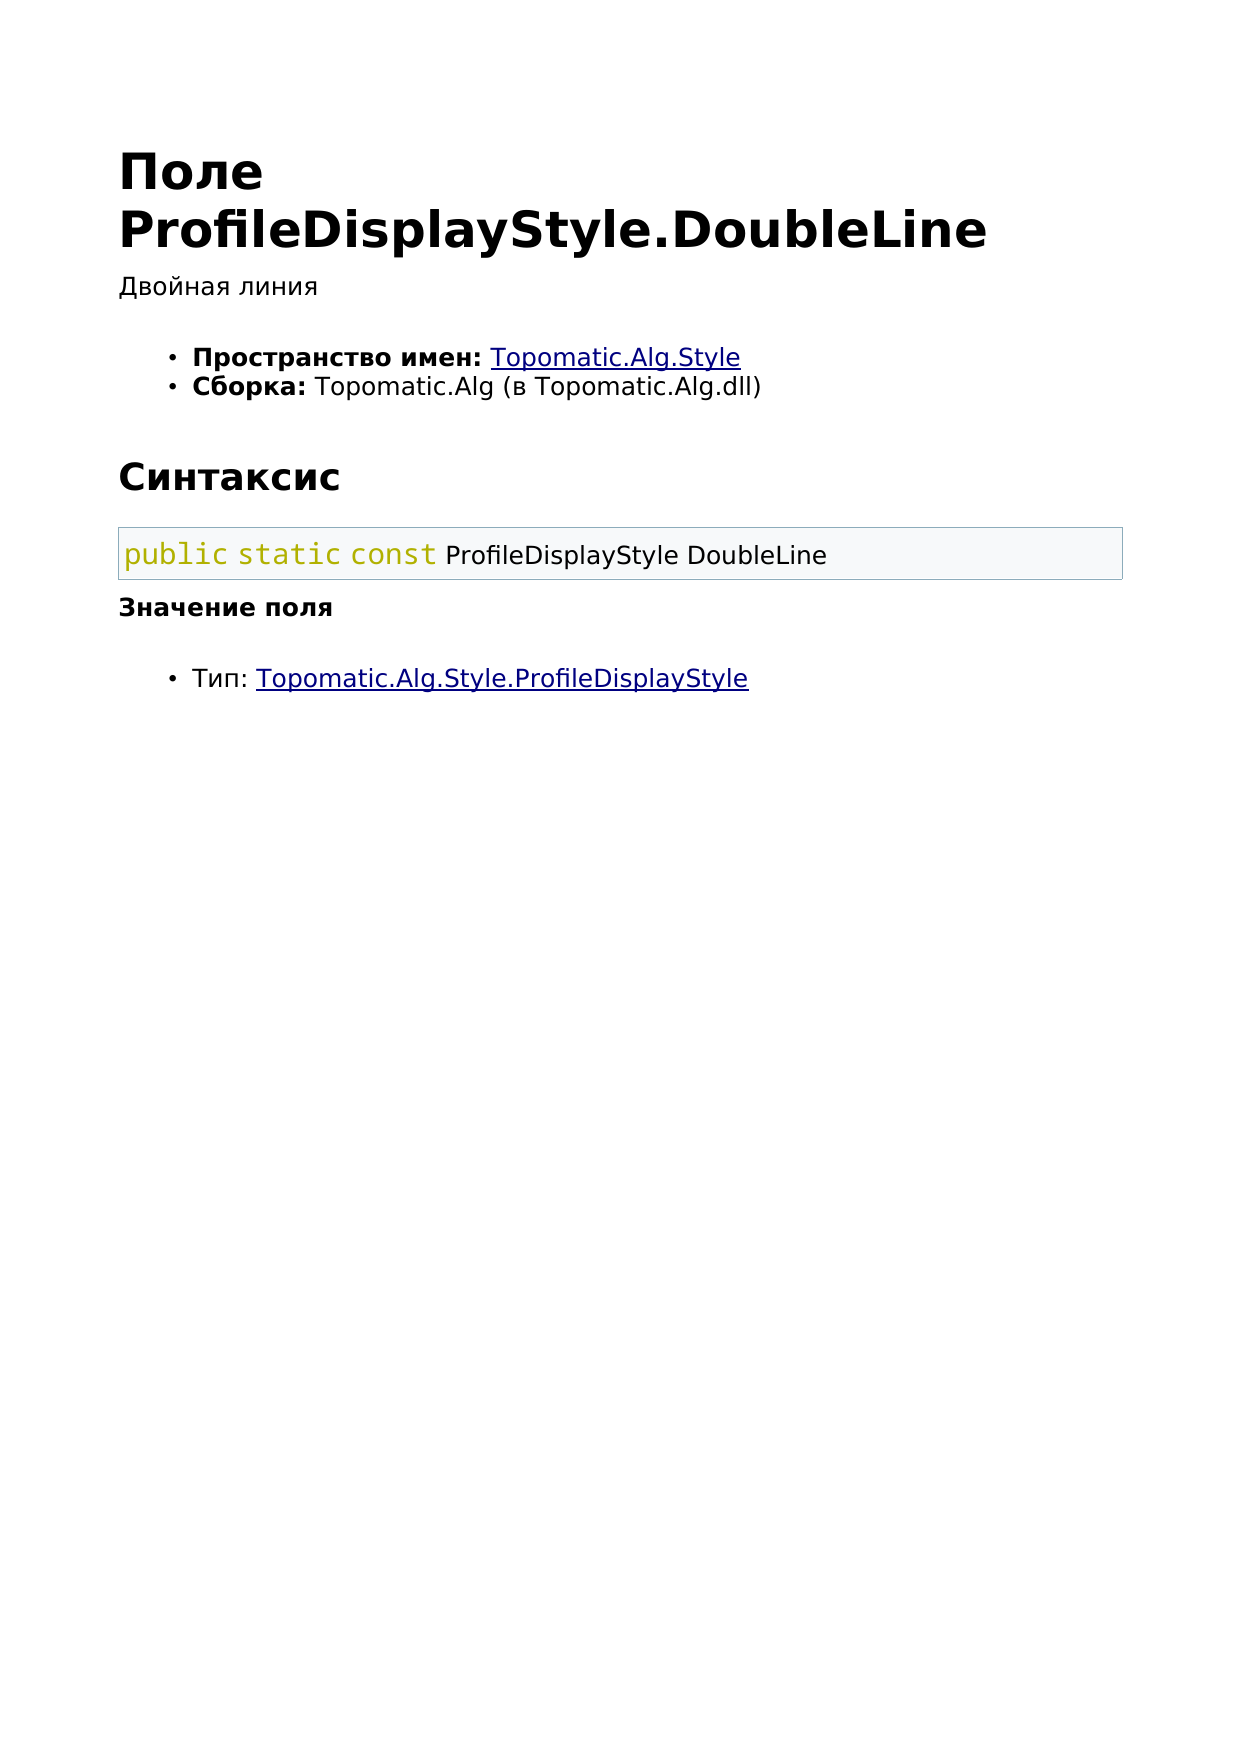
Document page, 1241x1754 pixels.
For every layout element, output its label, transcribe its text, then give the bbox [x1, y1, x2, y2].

text Двойная линия [118, 272, 1122, 301]
list Тип: Topomatic.Alg.Style.ProfileDisplayStyle [177, 664, 1122, 694]
list Пространство имен: Topomatic.Alg.Style [177, 343, 1122, 372]
subtitle Синтаксис [118, 456, 1122, 500]
subtitle Поле ProfileDisplayStyle.DoubleLine [118, 143, 1122, 259]
list Сборка: Topomatic.Alg (в Topomatic.Alg.dll) [177, 372, 1122, 402]
table_header public static const ProfileDisplayStyle DoubleLine [119, 528, 1122, 578]
text Значение поля [118, 593, 1122, 622]
